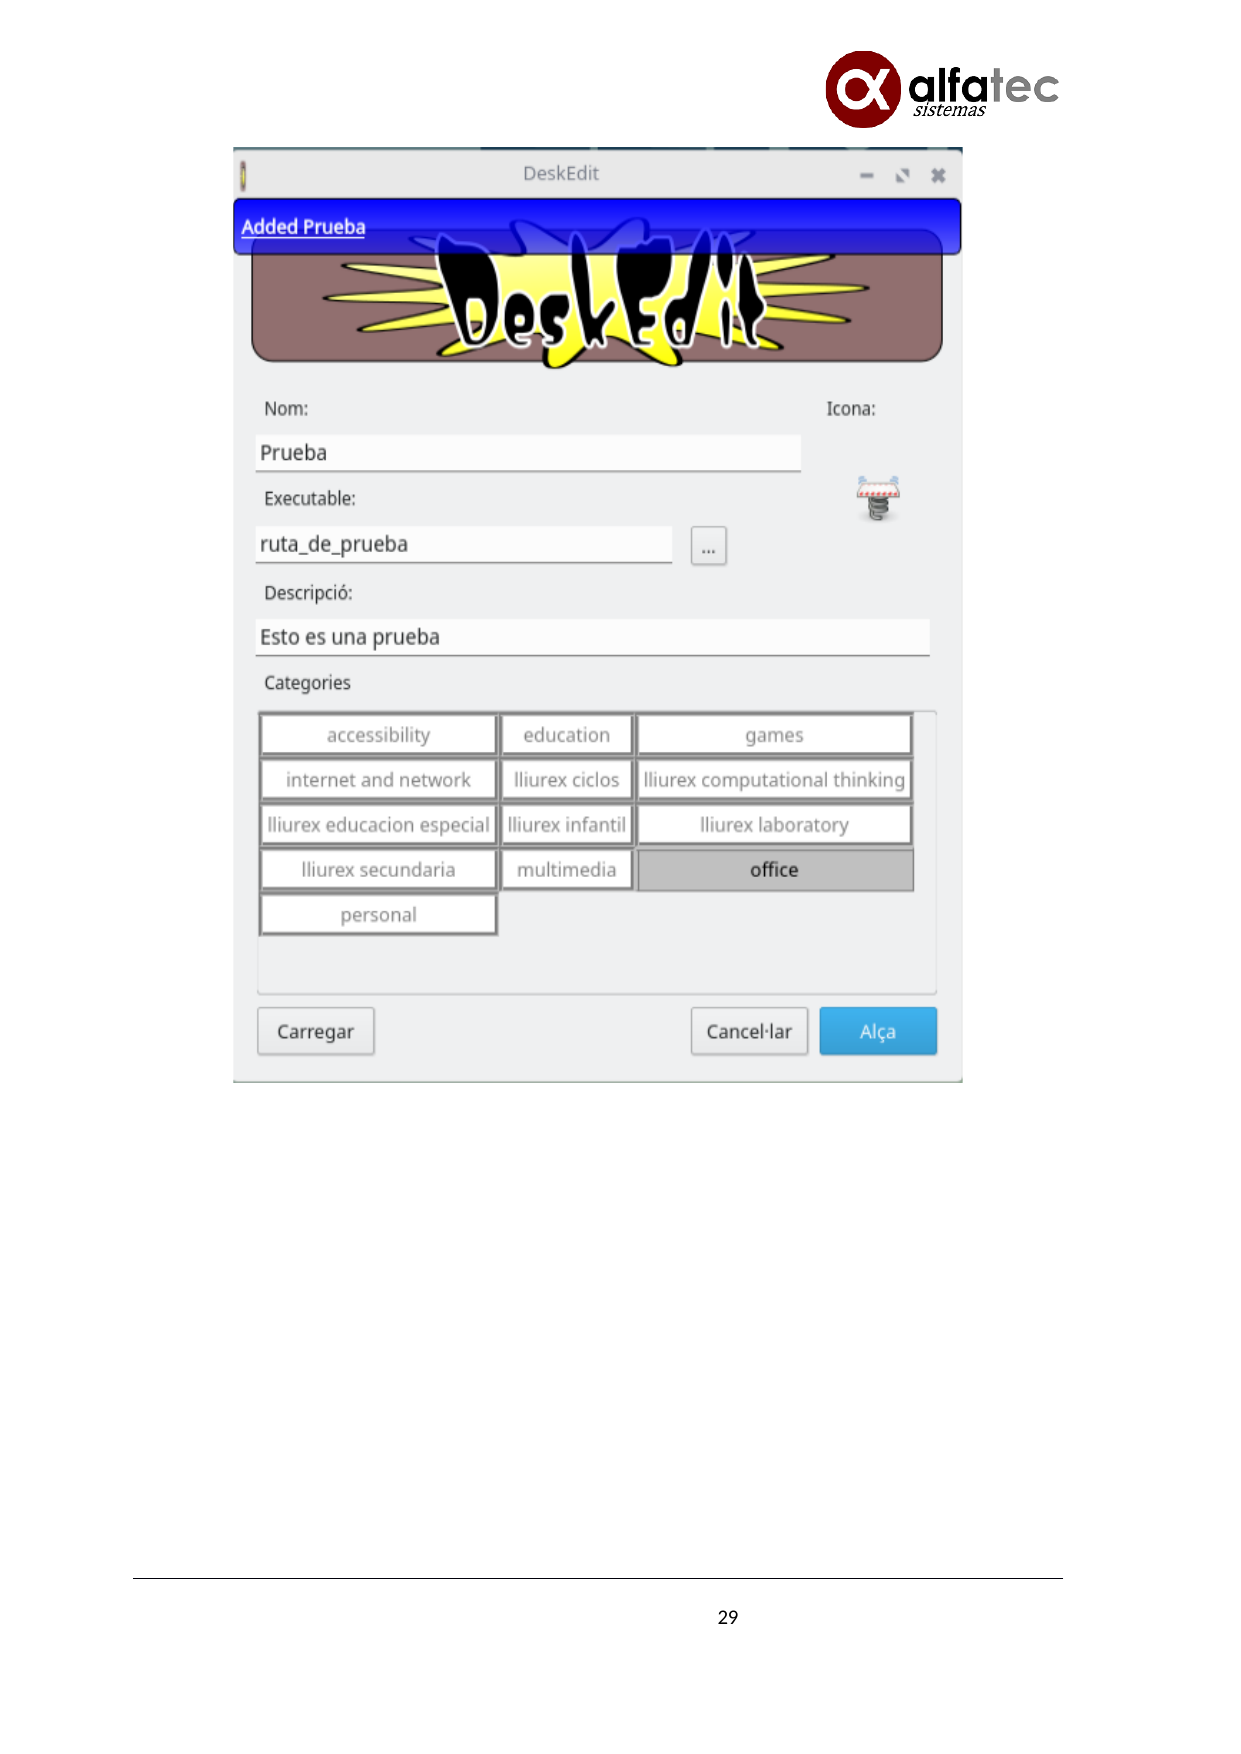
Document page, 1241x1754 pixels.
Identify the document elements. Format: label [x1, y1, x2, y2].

picture [825, 51, 1061, 128]
picture [233, 147, 963, 1083]
